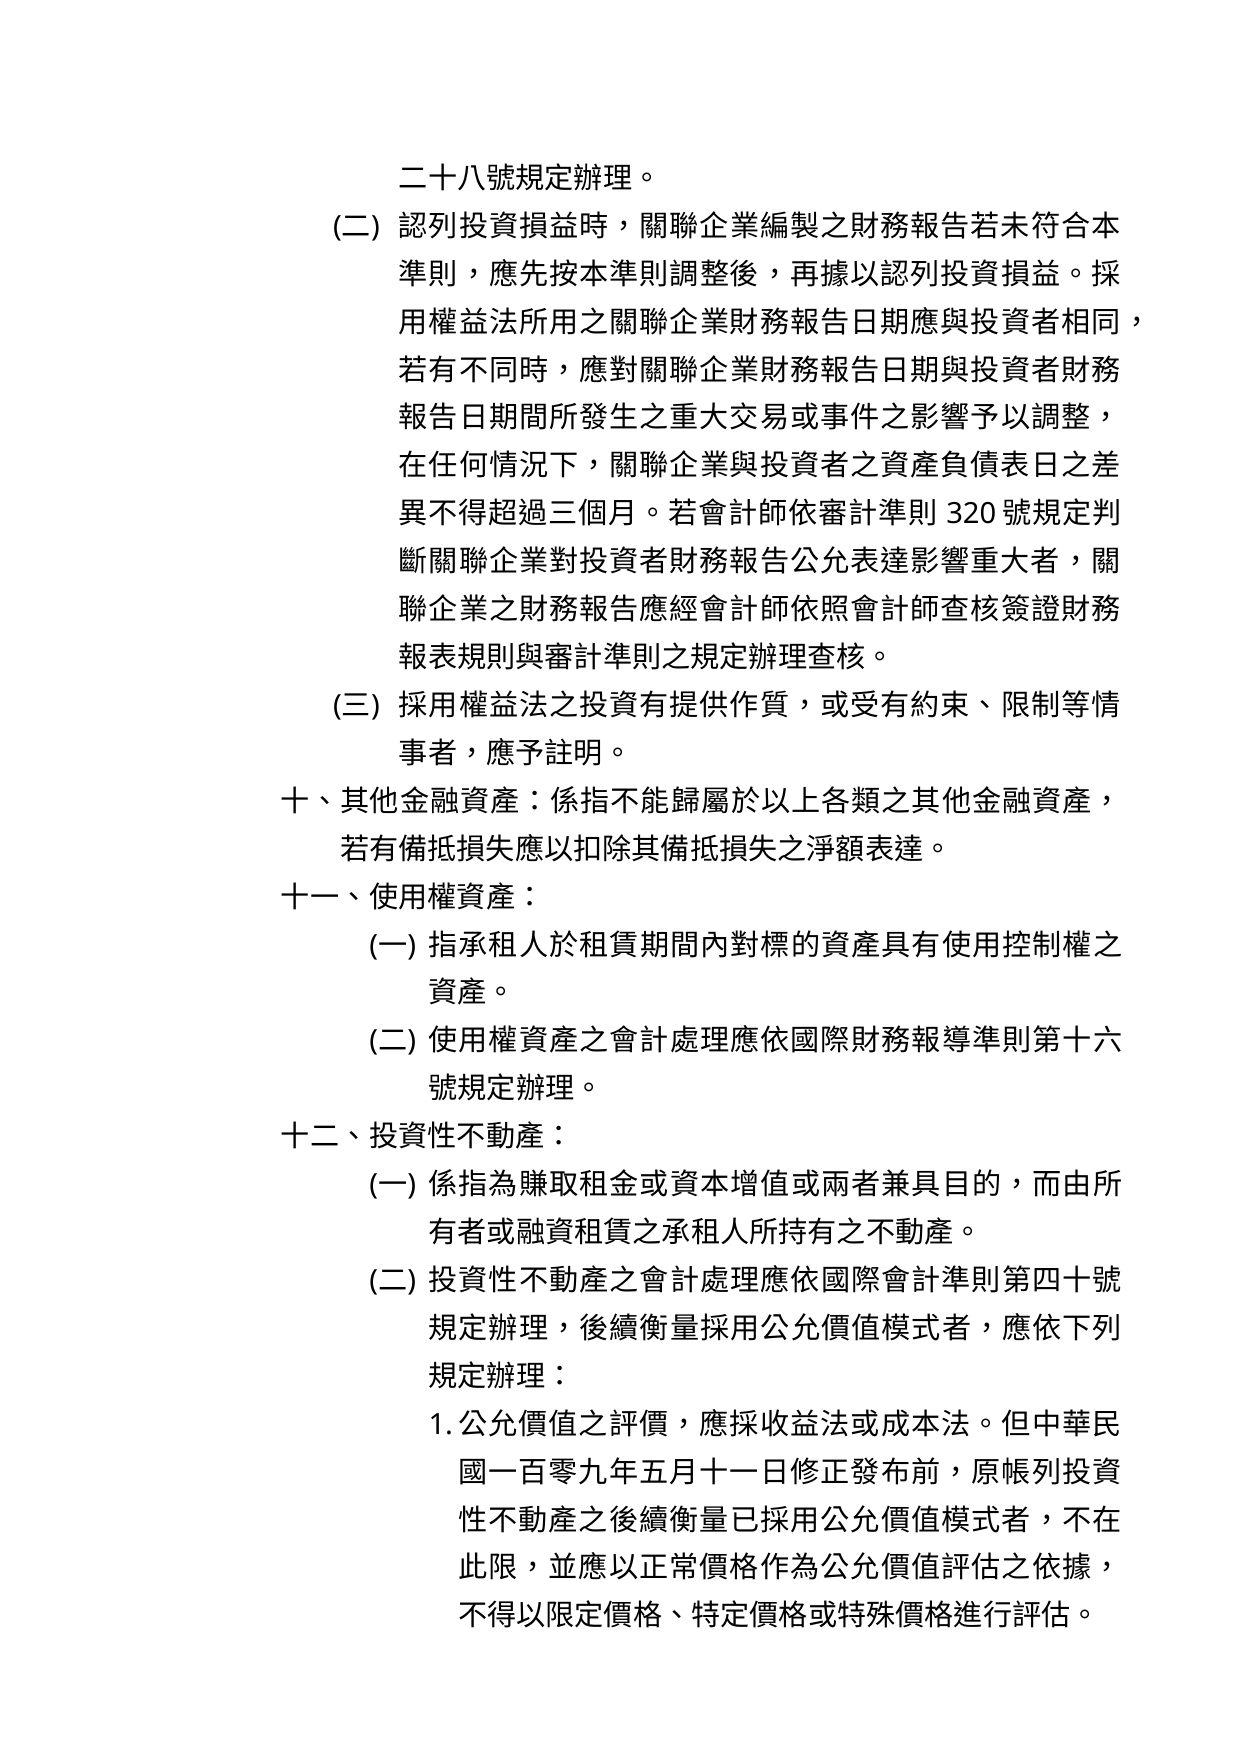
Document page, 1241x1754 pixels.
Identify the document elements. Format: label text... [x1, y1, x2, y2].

list 投資性不動產： [281, 1108, 1122, 1156]
list 採用權益法之投資有提供作質，或受有約束、限制等情事者，應予註明。 [333, 677, 1122, 773]
list 使用權資產之會計處理應依國際財務報導準則第十六號規定辦理。 [369, 1012, 1122, 1108]
list 使用權資產： [281, 869, 1122, 917]
list 二十八號規定辦理。 [333, 150, 1122, 198]
list 其他金融資產：係指不能歸屬於以上各類之其他金融資產，若有備抵損失應以扣除其備抵損失之淨額表達。 [281, 773, 1122, 869]
list 公允價值之評價，應採收益法或成本法。但中華民國一百零九年五月十一日修正發布前，原帳列投資性不動產之後續衡量已採用公允價值模式者，不在此限，並應以正常價格作為公允價值評估之依據，不得以限定價格、特定價格或特殊價格進行評估。 [428, 1396, 1122, 1635]
list 認列投資損益時，關聯企業編製之財務報告若未符合本準則，應先按本準則調整後，再據以認列投資損益。採用權益法所用之關聯企業財務報告日期應與投資者相同，若有不同時，應對關聯企業財務報告日期與投資者財務報告日期間所發生之重大交易或事件之影響予以調整，在任何情況下，關聯企業與投資者之資產負債表日之差異不得超過三個月。若會計師依審計準則320號規定判斷關聯企業對投資者財務報告公允表達影響重大者，關聯企業之財務報告應經會計師依照會計師查核簽證財務報表規則與審計準則之規定辦理查核。 [333, 198, 1122, 677]
list 投資性不動產之會計處理應依國際會計準則第四十號規定辦理，後續衡量採用公允價值模式者，應依下列規定辦理： [369, 1252, 1122, 1396]
list 指承租人於租賃期間內對標的資產具有使用控制權之資產。 [369, 917, 1122, 1012]
list 係指為賺取租金或資本增值或兩者兼具目的，而由所有者或融資租賃之承租人所持有之不動產。 [369, 1156, 1122, 1252]
